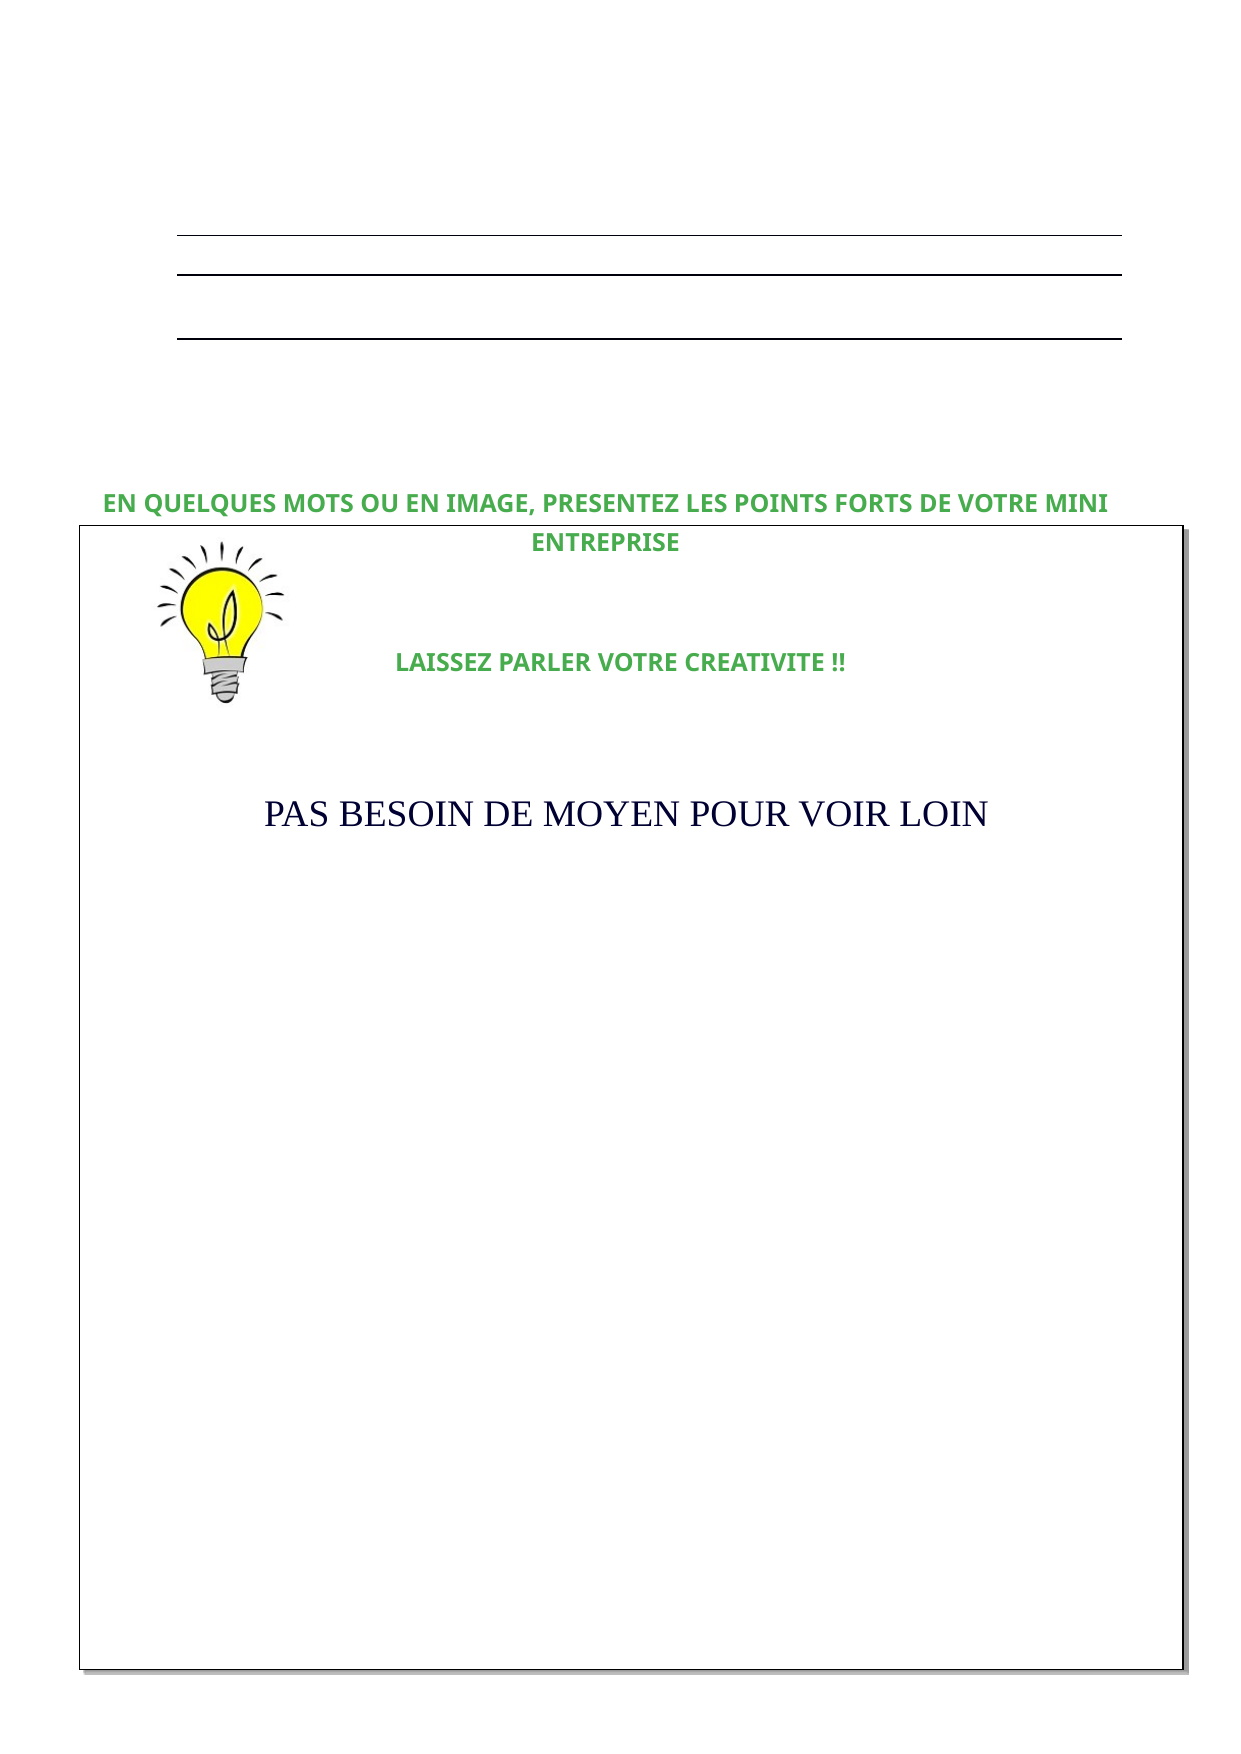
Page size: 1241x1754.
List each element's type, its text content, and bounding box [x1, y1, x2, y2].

text EN QUELQUES MOTS OU EN IMAGE, PRESENTEZ LES POINTS FORTS DE VOTRE MINI ENTREPRISE [88, 486, 1122, 525]
picture [135, 537, 306, 708]
